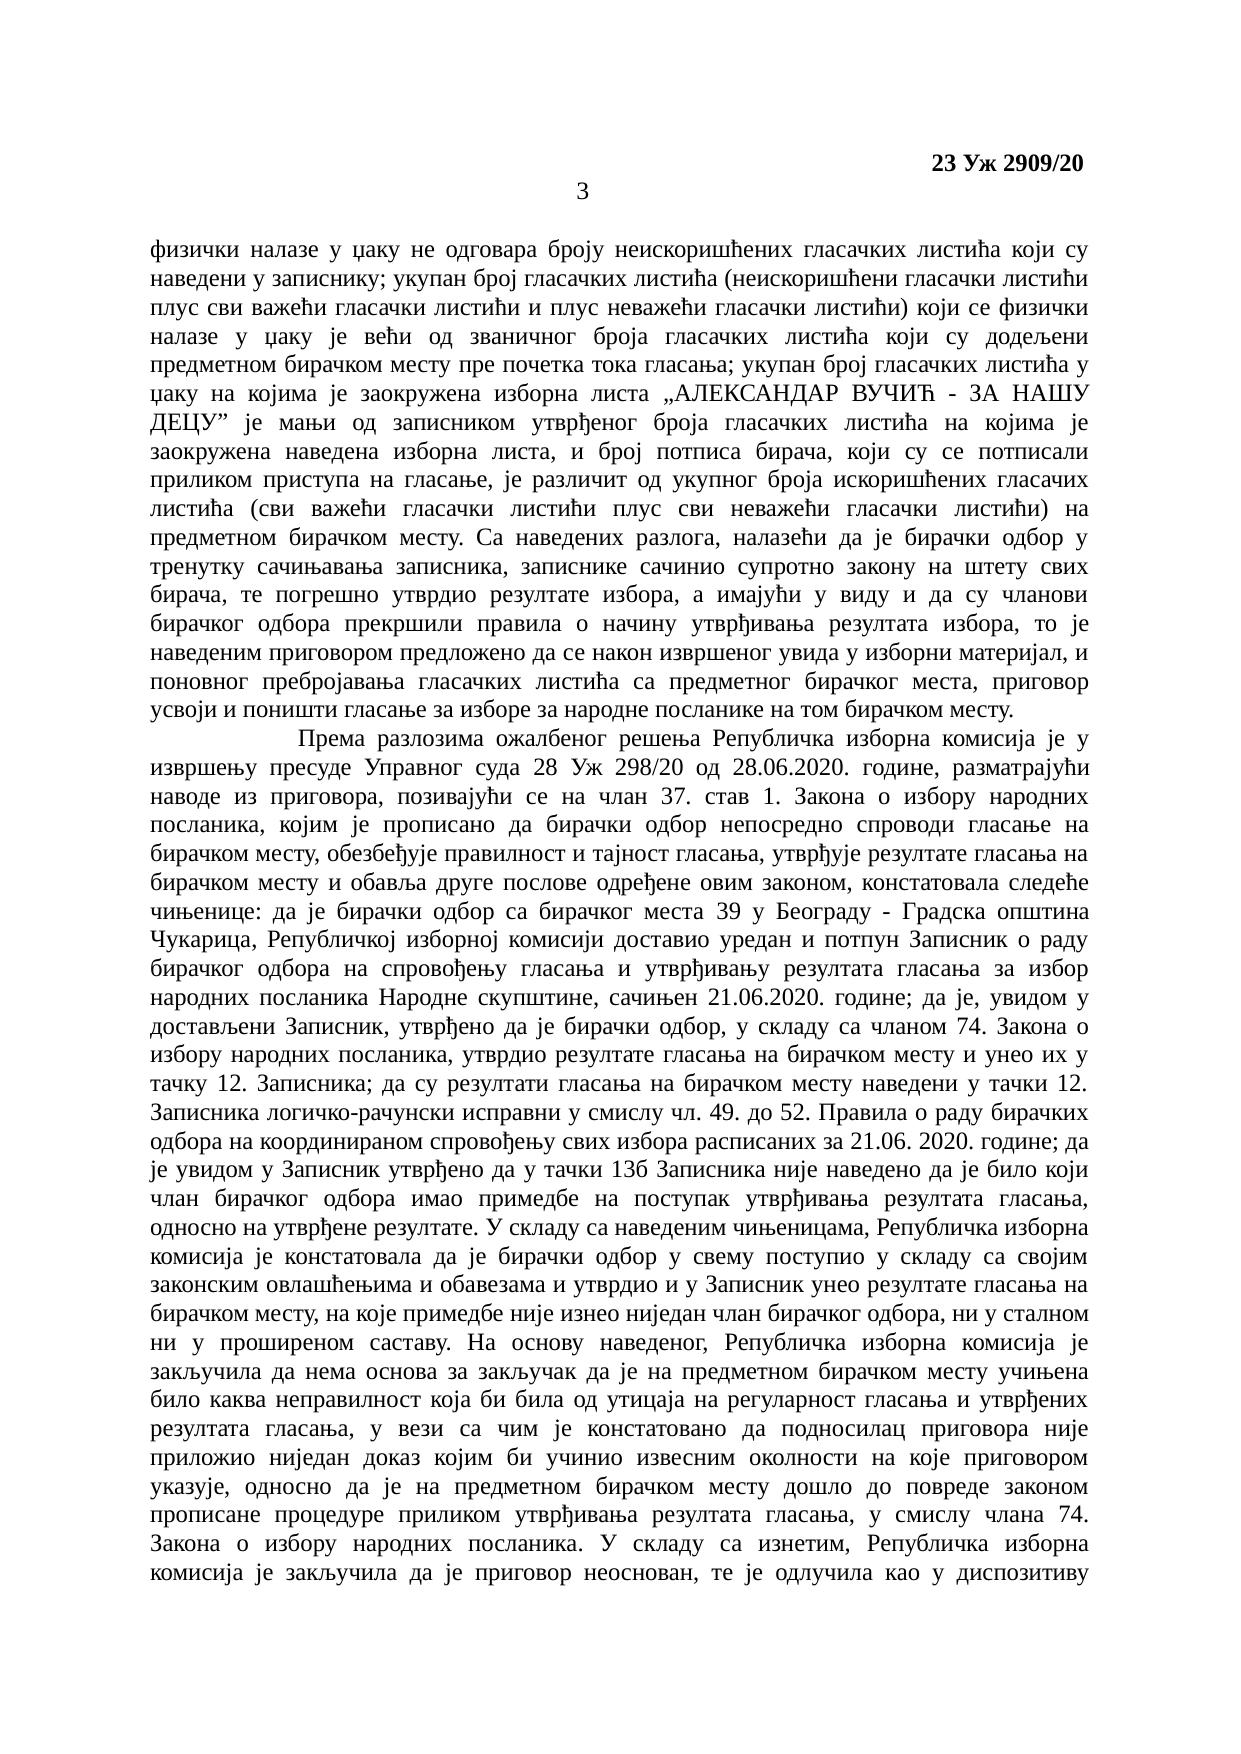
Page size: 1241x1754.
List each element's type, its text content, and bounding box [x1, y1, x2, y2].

text физички налазе у џаку не одговара броју неискоришћених гласачких листића који су наведени у записнику; укупан број гласачких листића (неискоришћени гласачки листићи плус сви важећи гласачки листићи и плус неважећи гласачки листићи) који се физички налазе у џаку је већи од званичног броја гласачких листића који су додељени предметном бирачком месту пре почетка тока гласања; укупан број гласачких листића у џаку на којима је заокружена изборна листа „АЛЕКСАНДАР ВУЧИЋ - ЗА НАШУ ДЕЦУ” је мањи од записником утврђеног броја гласачких листића на којима је заокружена наведена изборна листа, и број потписа бирача, који су се потписали приликом приступа на гласање, је различит од укупног броја искоришћених гласачих листића (сви важећи гласачки листићи плус сви неважећи гласачки листићи) на предметном бирачком месту. Са наведених разлога, налазећи да је бирачки одбор у тренутку сачињавања записника, записнике сачинио супротно закону на штету свих бирача, те погрешно утврдио резултате избора, а имајући у виду и да су чланови бирачког одбора прекршили правила о начину утврђивања резултата избора, то је наведеним приговором предложено да се након извршеног увида у изборни материјал, и поновног пребројавања гласачких листића са предметног бирачког места, приговор усвоји и поништи гласање за изборе за народне посланике на том бирачком месту. [150, 234, 1090, 723]
text Према разлозима ожалбеног решења Републичка изборна комисија је у извршењу пресуде Управног суда 28 Уж 298/20 од 28.06.2020. године, разматрајући наводе из приговора, позивајући се на члан 37. став 1. Закона о избору народних посланика, којим је прописано да бирачки одбор непосредно спроводи гласање на бирачком месту, обезбеђује правилност и тајност гласања, утврђује резултате гласања на бирачком месту и обавља друге послове одређене овим законом, констатовала следеће чињенице: да је бирачки одбор са бирачког места 39 у Београду - Градска општина Чукарица, Републичкој изборној комисији доставио уредан и потпун Записник о раду бирачког одбора на спровођењу гласања и утврђивању резултата гласања за избор народних посланика Народне скупштине, сачињен 21.06.2020. године; да је, увидом у достављени Записник, утврђено да је бирачки одбор, у складу са чланом 74. Закона о избору народних посланика, утврдио резултате гласања на бирачком месту и унео их у тачку 12. Записника; да су резултати гласања на бирачком месту наведени у тачки 12. Записника логичко-рачунски исправни у смислу чл. 49. до 52. Правила о раду бирачких одбора на координираном спровођењу свих избора расписаних за 21.06. 2020. године; да је увидом у Записник утврђено да у тачки 13б Записника није наведено да је било који члан бирачког одбора имао примедбе на поступак утврђивања резултата гласања, односно на утврђене резултате. У складу са наведеним чињеницама, Републичка изборна комисија је констатовала да је бирачки одбор у свему поступио у складу са својим законским овлашћењима и обавезама и утврдио и у Записник унео резултате гласања на бирачком месту, на које примедбе није изнео ниједан члан бирачког одбора, ни у сталном ни у проширеном саставу. На основу наведеног, Републичка изборна комисија је закључила да нема основа за закључак да је на предметном бирачком месту учињена било каква неправилност која би била од утицаја на регуларност гласања и утврђених резултата гласања, у вези са чим је констатовано да подносилац приговора није приложио ниједан доказ којим би учинио извесним околности на које приговором указује, односно да је на предметном бирачком месту дошло до повреде законом прописане процедуре приликом утврђивања резултата гласања, у смислу члана 74. Закона о избору народних посланика. У складу са изнетим, Републичка изборна комисија је закључила да је приговор неоснован, те је одлучила као у диспозитиву [150, 723, 1090, 1586]
